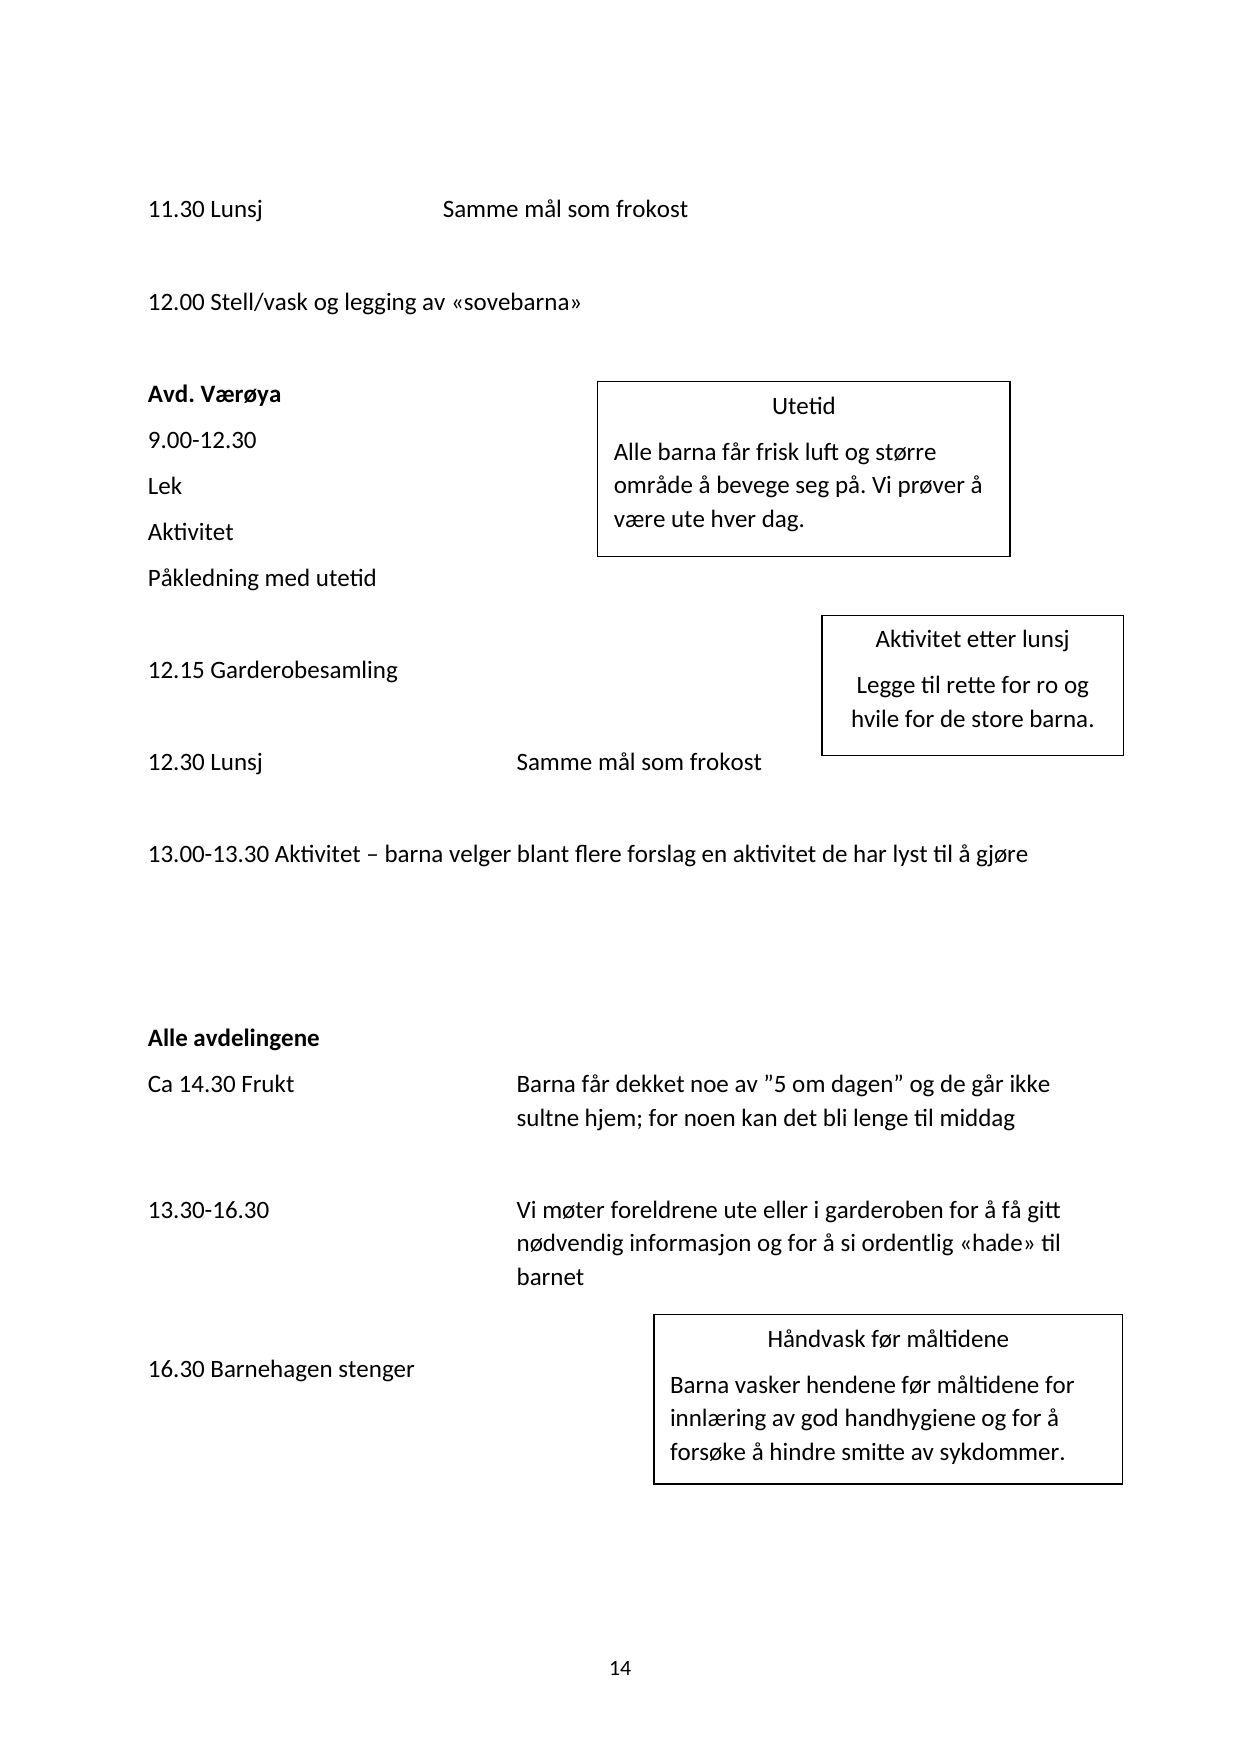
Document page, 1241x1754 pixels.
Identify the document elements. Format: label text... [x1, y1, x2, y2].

text Aktivitet [148, 516, 597, 546]
text [1011, 470, 1093, 500]
text Påkledning med utetid [148, 562, 1093, 592]
text [1011, 424, 1093, 454]
text Aktivitet etter lunsj [838, 623, 1108, 654]
text 13.00-13.30 Aktivitet – barna velger blant flere forslag en aktivitet de har lyst til å gjøre [148, 838, 1093, 869]
text 12.00 Stell/vask og legging av «sovebarna» [148, 286, 1093, 316]
text Utetid [613, 390, 994, 420]
text Håndvask før måltidene [670, 1323, 1107, 1353]
text 12.15 Garderobesamling [148, 654, 821, 684]
text Alle barna får frisk luft og større område å bevege seg på. Vi prøver å være ute hver dag. [613, 436, 994, 533]
text 12.30 Lunsj Samme mål som frokost [148, 746, 1093, 777]
text 13.30-16.30 Vi møter foreldrene ute eller i garderoben for å få gitt nødvendig informasjon og for å si ordentlig «hade» til barnet [148, 1194, 1093, 1292]
text 9.00-12.30 [148, 424, 597, 454]
text 11.30 Lunsj Samme mål som frokost [148, 194, 1093, 224]
text Avd. Værøya [148, 378, 1093, 408]
text 16.30 Barnehagen stenger [148, 1353, 653, 1384]
text Avd. Værøya [598, 382, 1009, 556]
text [1011, 516, 1093, 546]
text Ca 14.30 Frukt Barna får dekket noe av ”5 om dagen” og de går ikke sultne hjem; for noen kan det bli lenge til middag [148, 1068, 1093, 1132]
text Legge til rette for ro og hvile for de store barna. [838, 669, 1108, 734]
text Barna vasker hendene før måltidene for innlæring av god handhygiene og for å forsøke å hindre smitte av sykdommer. [670, 1369, 1107, 1466]
text Lek [148, 470, 597, 500]
text Alle avdelingene [148, 1022, 1093, 1053]
